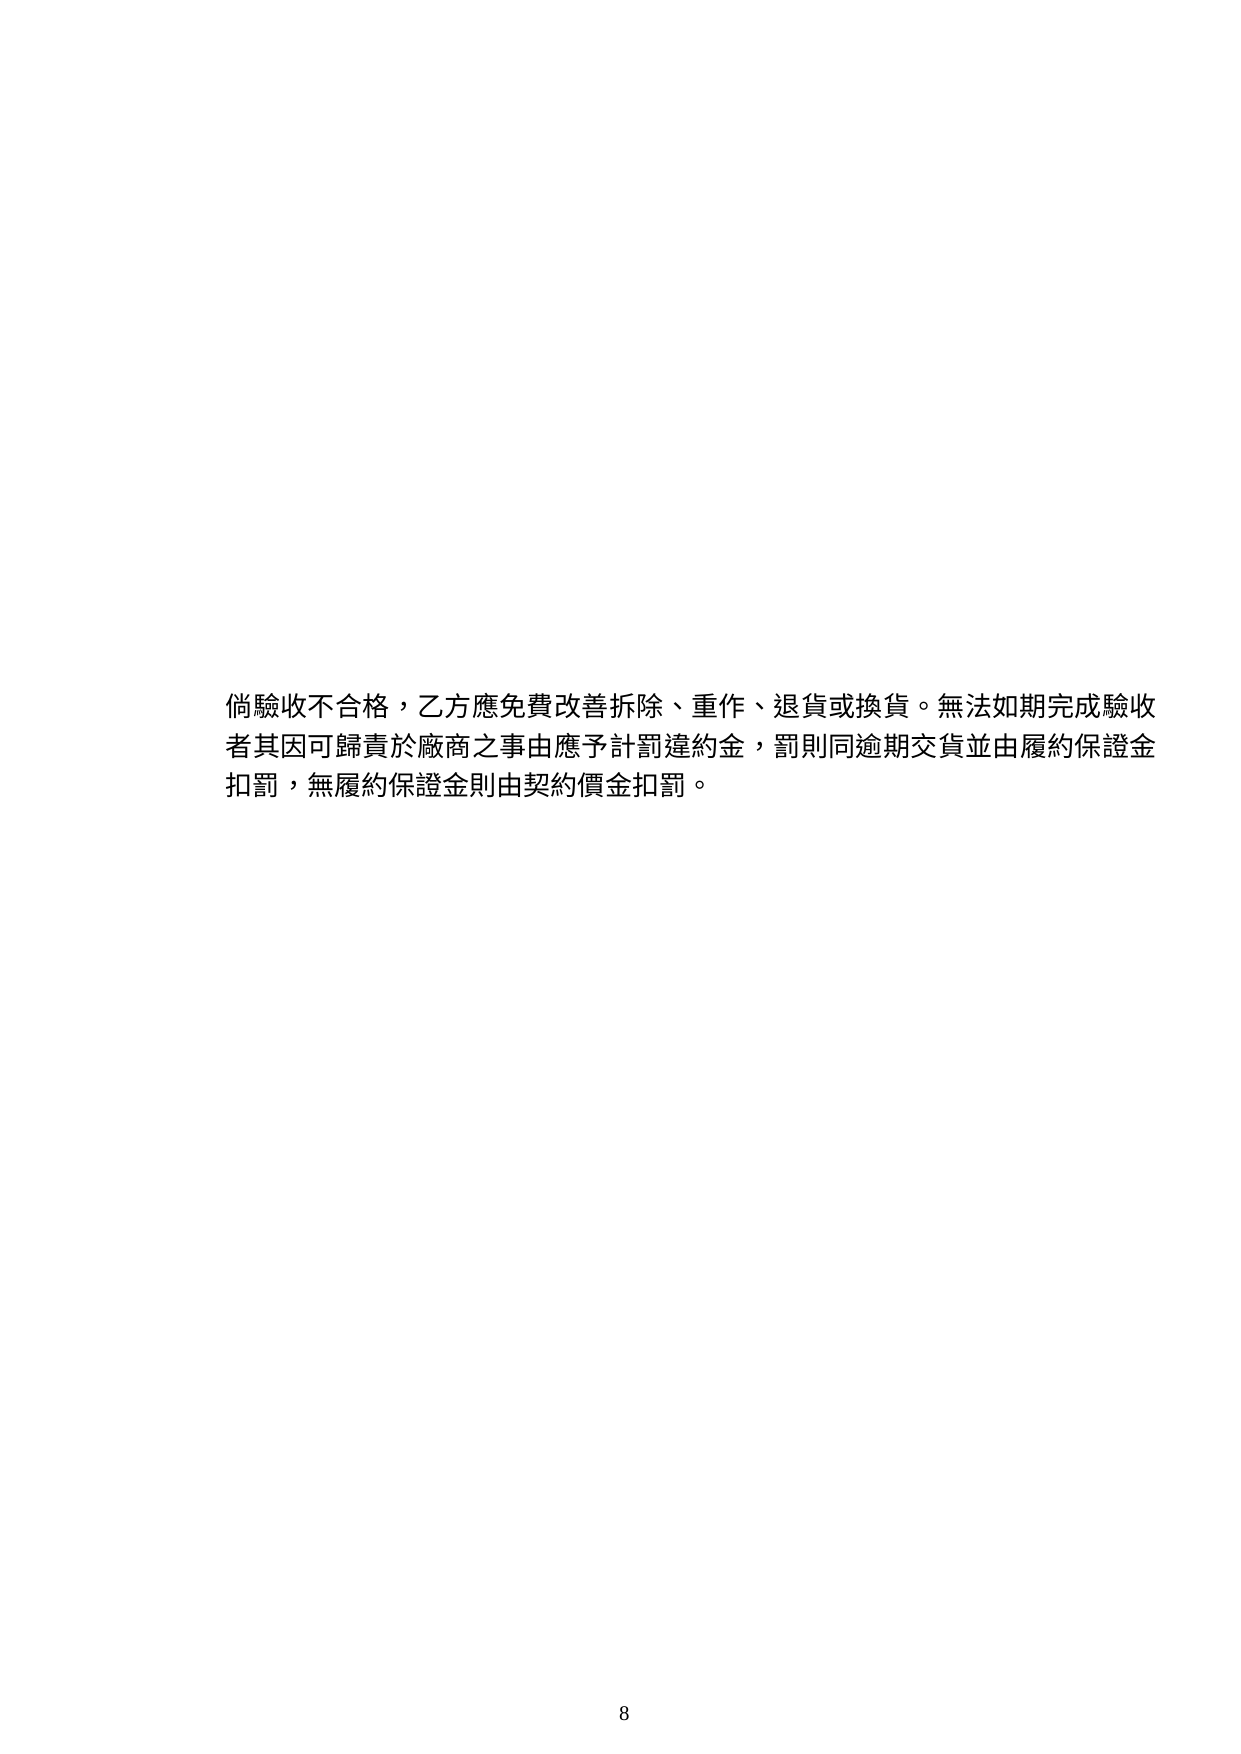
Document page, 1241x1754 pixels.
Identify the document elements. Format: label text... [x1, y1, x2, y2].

list 驗收：交貨後乙方應派員會同原申購單位依契約規格數量辦理驗收，並作成驗收紀錄，倘驗收不合格，乙方應免費改善拆除、重作、退貨或換貨。無法如期完成驗收者其因可歸責於廠商之事由應予計罰違約金，罰則同逾期交貨並由履約保證金扣罰，無履約保證金則由契約價金扣罰。 [83, 685, 1157, 803]
